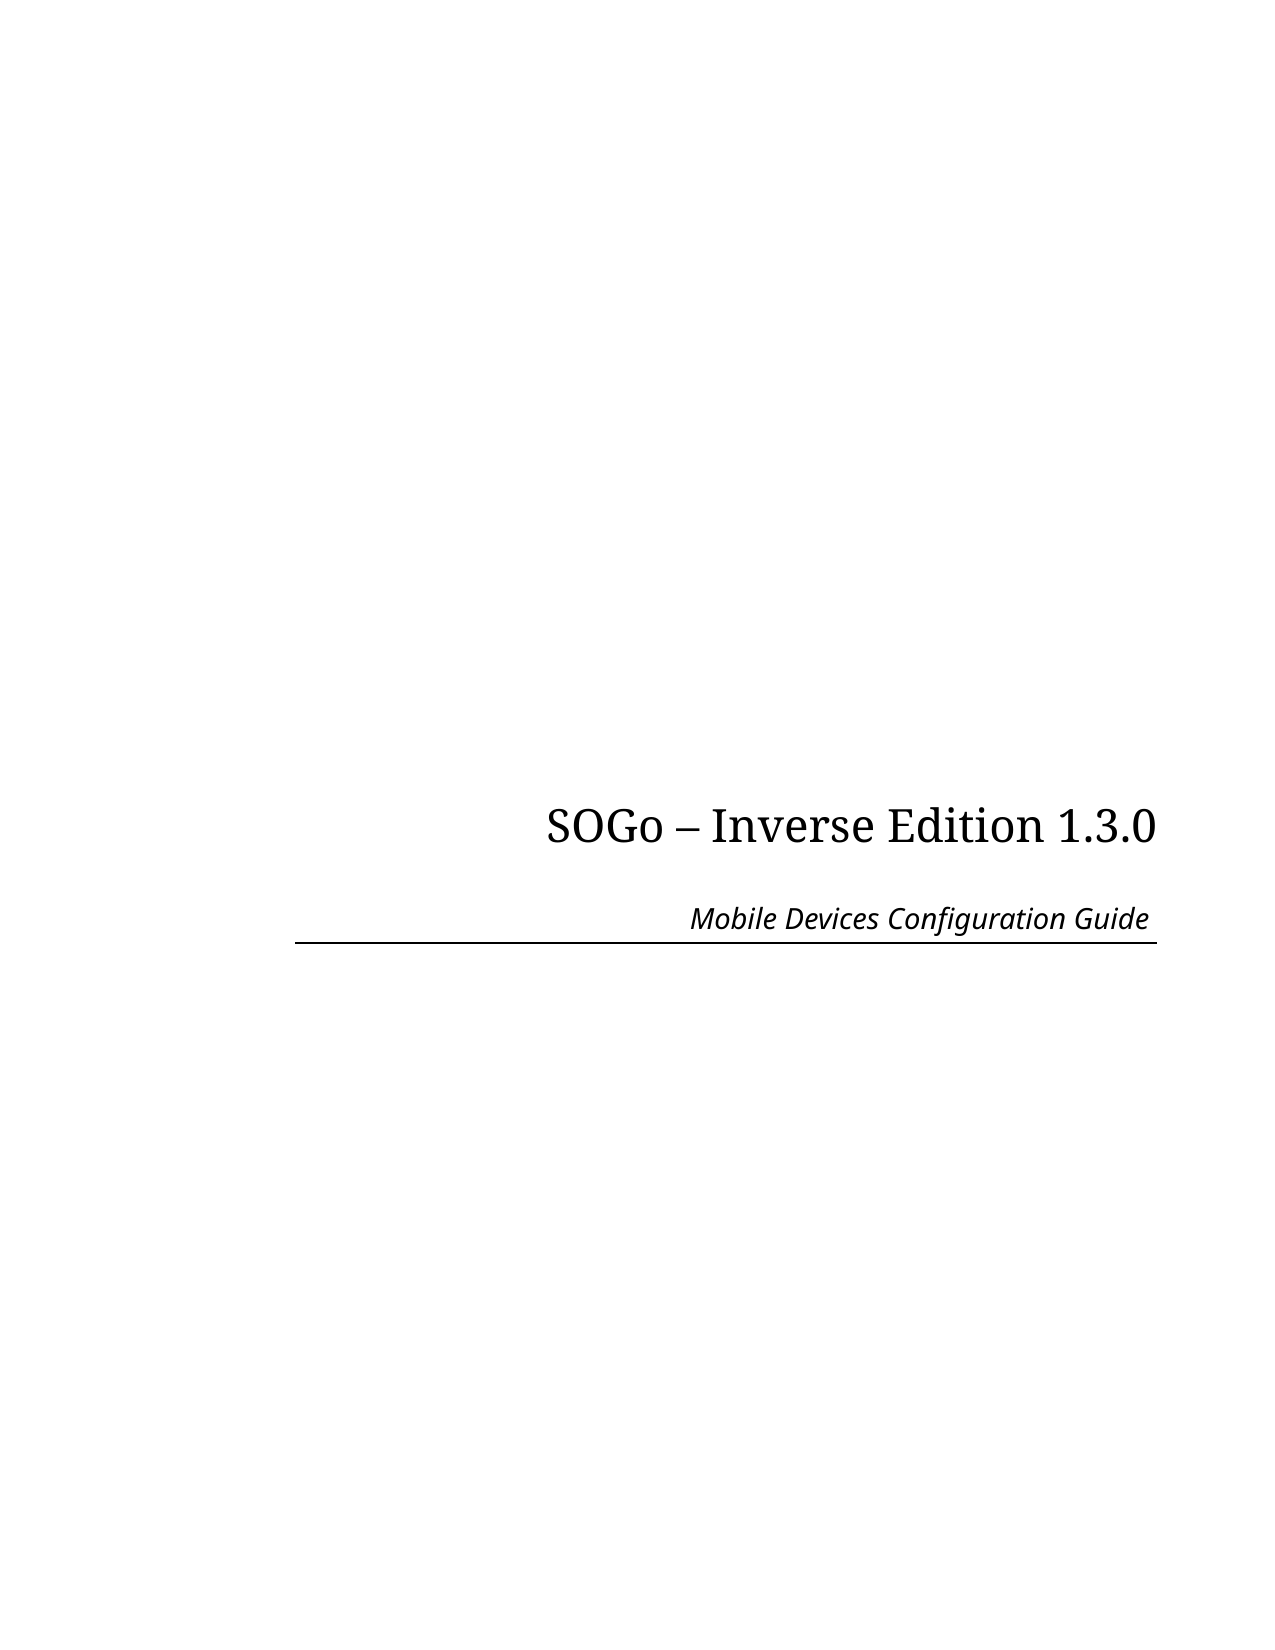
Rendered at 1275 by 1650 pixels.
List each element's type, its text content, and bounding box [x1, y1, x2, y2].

subtitle Mobile Devices Configuration Guide [295, 894, 1157, 942]
title SOGo – Inverse Edition 1.3.0 [295, 794, 1157, 856]
